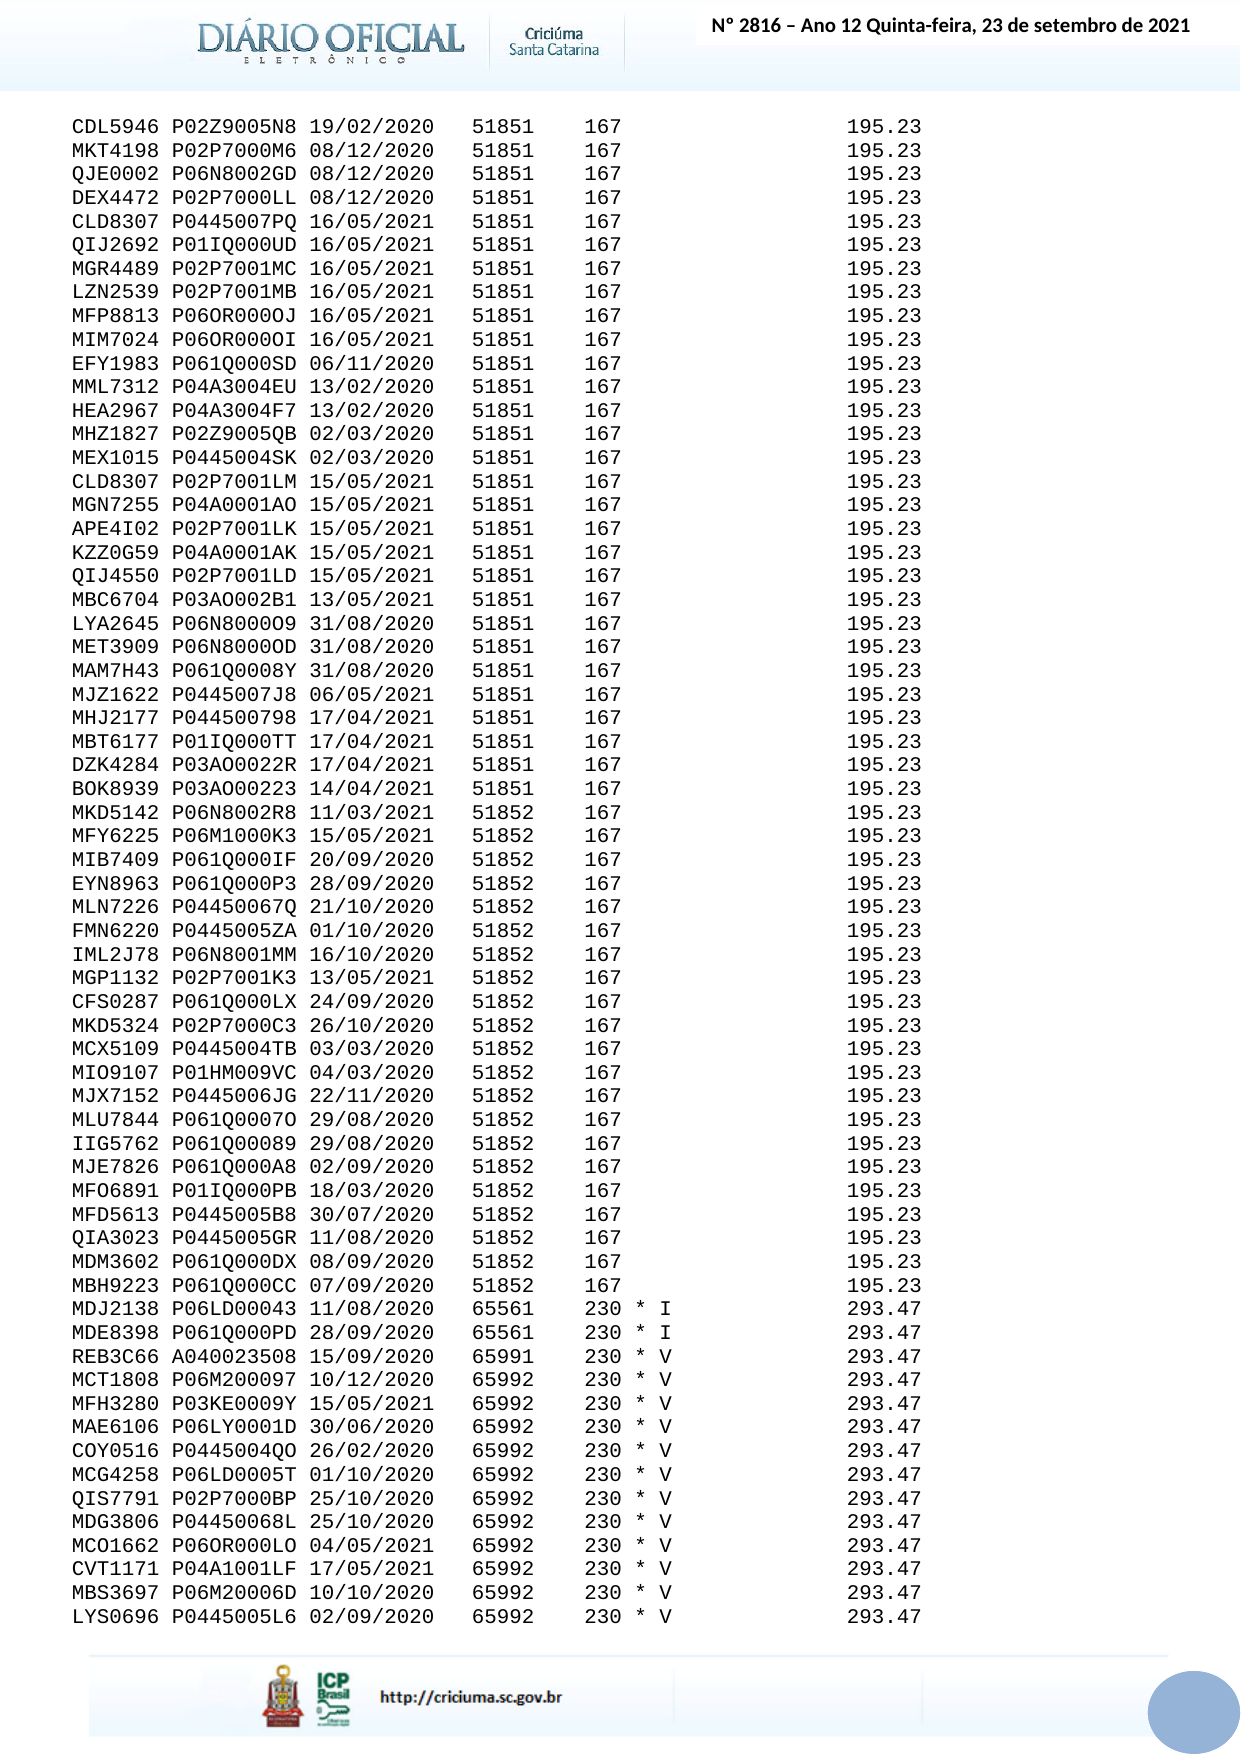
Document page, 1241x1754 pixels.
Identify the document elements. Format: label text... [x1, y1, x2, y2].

text LYS0696 P0445005L6 02/09/2020 65992 230 * V 293.47 [59, 1606, 1167, 1629]
text MBS3697 P06M20006D 10/10/2020 65992 230 * V 293.47 [59, 1582, 1167, 1606]
text REB3C66 A040023508 15/09/2020 65991 230 * V 293.47 [59, 1346, 1167, 1369]
text MIM7024 P06OR000OI 16/05/2021 51851 167 195.23 [59, 329, 1167, 352]
text MFO6891 P01IQ000PB 18/03/2020 51852 167 195.23 [59, 1180, 1167, 1204]
text MDE8398 P061Q000PD 28/09/2020 65561 230 * I 293.47 [59, 1322, 1167, 1346]
text MJE7826 P061Q000A8 02/09/2020 51852 167 195.23 [59, 1156, 1167, 1180]
text MKD5142 P06N8002R8 11/03/2021 51852 167 195.23 [59, 802, 1167, 825]
text HEA2967 P04A3004F7 13/02/2020 51851 167 195.23 [59, 400, 1167, 423]
text CDL5946 P02Z9005N8 19/02/2020 51851 167 195.23 [59, 116, 1167, 140]
text MDJ2138 P06LD00043 11/08/2020 65561 230 * I 293.47 [59, 1298, 1167, 1322]
text MHJ2177 P044500798 17/04/2021 51851 167 195.23 [59, 707, 1167, 731]
text MIB7409 P061Q000IF 20/09/2020 51852 167 195.23 [59, 849, 1167, 873]
text MBH9223 P061Q000CC 07/09/2020 51852 167 195.23 [59, 1275, 1167, 1298]
text MML7312 P04A3004EU 13/02/2020 51851 167 195.23 [59, 376, 1167, 400]
text EFY1983 P061Q000SD 06/11/2020 51851 167 195.23 [59, 352, 1167, 376]
text MGN7255 P04A0001AO 15/05/2021 51851 167 195.23 [59, 494, 1167, 518]
text MLU7844 P061Q0007O 29/08/2020 51852 167 195.23 [59, 1109, 1167, 1133]
text MCO1662 P06OR000LO 04/05/2021 65992 230 * V 293.47 [59, 1535, 1167, 1558]
text LZN2539 P02P7001MB 16/05/2021 51851 167 195.23 [59, 282, 1167, 305]
text APE4I02 P02P7001LK 15/05/2021 51851 167 195.23 [59, 518, 1167, 542]
text MHZ1827 P02Z9005QB 02/03/2020 51851 167 195.23 [59, 423, 1167, 447]
text MFD5613 P0445005B8 30/07/2020 51852 167 195.23 [59, 1204, 1167, 1227]
text MBC6704 P03AO002B1 13/05/2021 51851 167 195.23 [59, 589, 1167, 613]
text MDG3806 P04450068L 25/10/2020 65992 230 * V 293.47 [59, 1511, 1167, 1535]
text LYA2645 P06N8000O9 31/08/2020 51851 167 195.23 [59, 613, 1167, 636]
text CLD8307 P02P7001LM 15/05/2021 51851 167 195.23 [59, 471, 1167, 494]
text IML2J78 P06N8001MM 16/10/2020 51852 167 195.23 [59, 944, 1167, 967]
text COY0516 P0445004QO 26/02/2020 65992 230 * V 293.47 [59, 1440, 1167, 1464]
text MAM7H43 P061Q0008Y 31/08/2020 51851 167 195.23 [59, 660, 1167, 683]
text MJZ1622 P0445007J8 06/05/2021 51851 167 195.23 [59, 683, 1167, 707]
text QIS7791 P02P7000BP 25/10/2020 65992 230 * V 293.47 [59, 1487, 1167, 1511]
text MET3909 P06N8000OD 31/08/2020 51851 167 195.23 [59, 636, 1167, 660]
text MCG4258 P06LD0005T 01/10/2020 65992 230 * V 293.47 [59, 1464, 1167, 1487]
text MDM3602 P061Q000DX 08/09/2020 51852 167 195.23 [59, 1251, 1167, 1275]
text FMN6220 P0445005ZA 01/10/2020 51852 167 195.23 [59, 920, 1167, 944]
text IIG5762 P061Q00089 29/08/2020 51852 167 195.23 [59, 1133, 1167, 1156]
text QIJ2692 P01IQ000UD 16/05/2021 51851 167 195.23 [59, 234, 1167, 258]
text DEX4472 P02P7000LL 08/12/2020 51851 167 195.23 [59, 187, 1167, 211]
text MCX5109 P0445004TB 03/03/2020 51852 167 195.23 [59, 1038, 1167, 1062]
text MKD5324 P02P7000C3 26/10/2020 51852 167 195.23 [59, 1014, 1167, 1038]
text DZK4284 P03AO0022R 17/04/2021 51851 167 195.23 [59, 754, 1167, 778]
text QJE0002 P06N8002GD 08/12/2020 51851 167 195.23 [59, 163, 1167, 187]
text CVT1171 P04A1001LF 17/05/2021 65992 230 * V 293.47 [59, 1558, 1167, 1582]
text MFY6225 P06M1000K3 15/05/2021 51852 167 195.23 [59, 825, 1167, 849]
text MCT1808 P06M200097 10/12/2020 65992 230 * V 293.47 [59, 1369, 1167, 1393]
text MIO9107 P01HM009VC 04/03/2020 51852 167 195.23 [59, 1062, 1167, 1086]
text BOK8939 P03AO00223 14/04/2021 51851 167 195.23 [59, 778, 1167, 802]
text MFP8813 P06OR000OJ 16/05/2021 51851 167 195.23 [59, 305, 1167, 329]
text CLD8307 P0445007PQ 16/05/2021 51851 167 195.23 [59, 211, 1167, 234]
text MEX1015 P0445004SK 02/03/2020 51851 167 195.23 [59, 447, 1167, 471]
text CFS0287 P061Q000LX 24/09/2020 51852 167 195.23 [59, 991, 1167, 1014]
text MLN7226 P04450067Q 21/10/2020 51852 167 195.23 [59, 896, 1167, 920]
text MJX7152 P0445006JG 22/11/2020 51852 167 195.23 [59, 1086, 1167, 1109]
text MKT4198 P02P7000M6 08/12/2020 51851 167 195.23 [59, 140, 1167, 163]
text QIJ4550 P02P7001LD 15/05/2021 51851 167 195.23 [59, 565, 1167, 589]
text MFH3280 P03KE0009Y 15/05/2021 65992 230 * V 293.47 [59, 1393, 1167, 1417]
text MGP1132 P02P7001K3 13/05/2021 51852 167 195.23 [59, 967, 1167, 991]
text QIA3023 P0445005GR 11/08/2020 51852 167 195.23 [59, 1227, 1167, 1251]
text MAE6106 P06LY0001D 30/06/2020 65992 230 * V 293.47 [59, 1417, 1167, 1440]
text MGR4489 P02P7001MC 16/05/2021 51851 167 195.23 [59, 258, 1167, 282]
text MBT6177 P01IQ000TT 17/04/2021 51851 167 195.23 [59, 731, 1167, 754]
text EYN8963 P061Q000P3 28/09/2020 51852 167 195.23 [59, 873, 1167, 896]
text KZZ0G59 P04A0001AK 15/05/2021 51851 167 195.23 [59, 542, 1167, 565]
